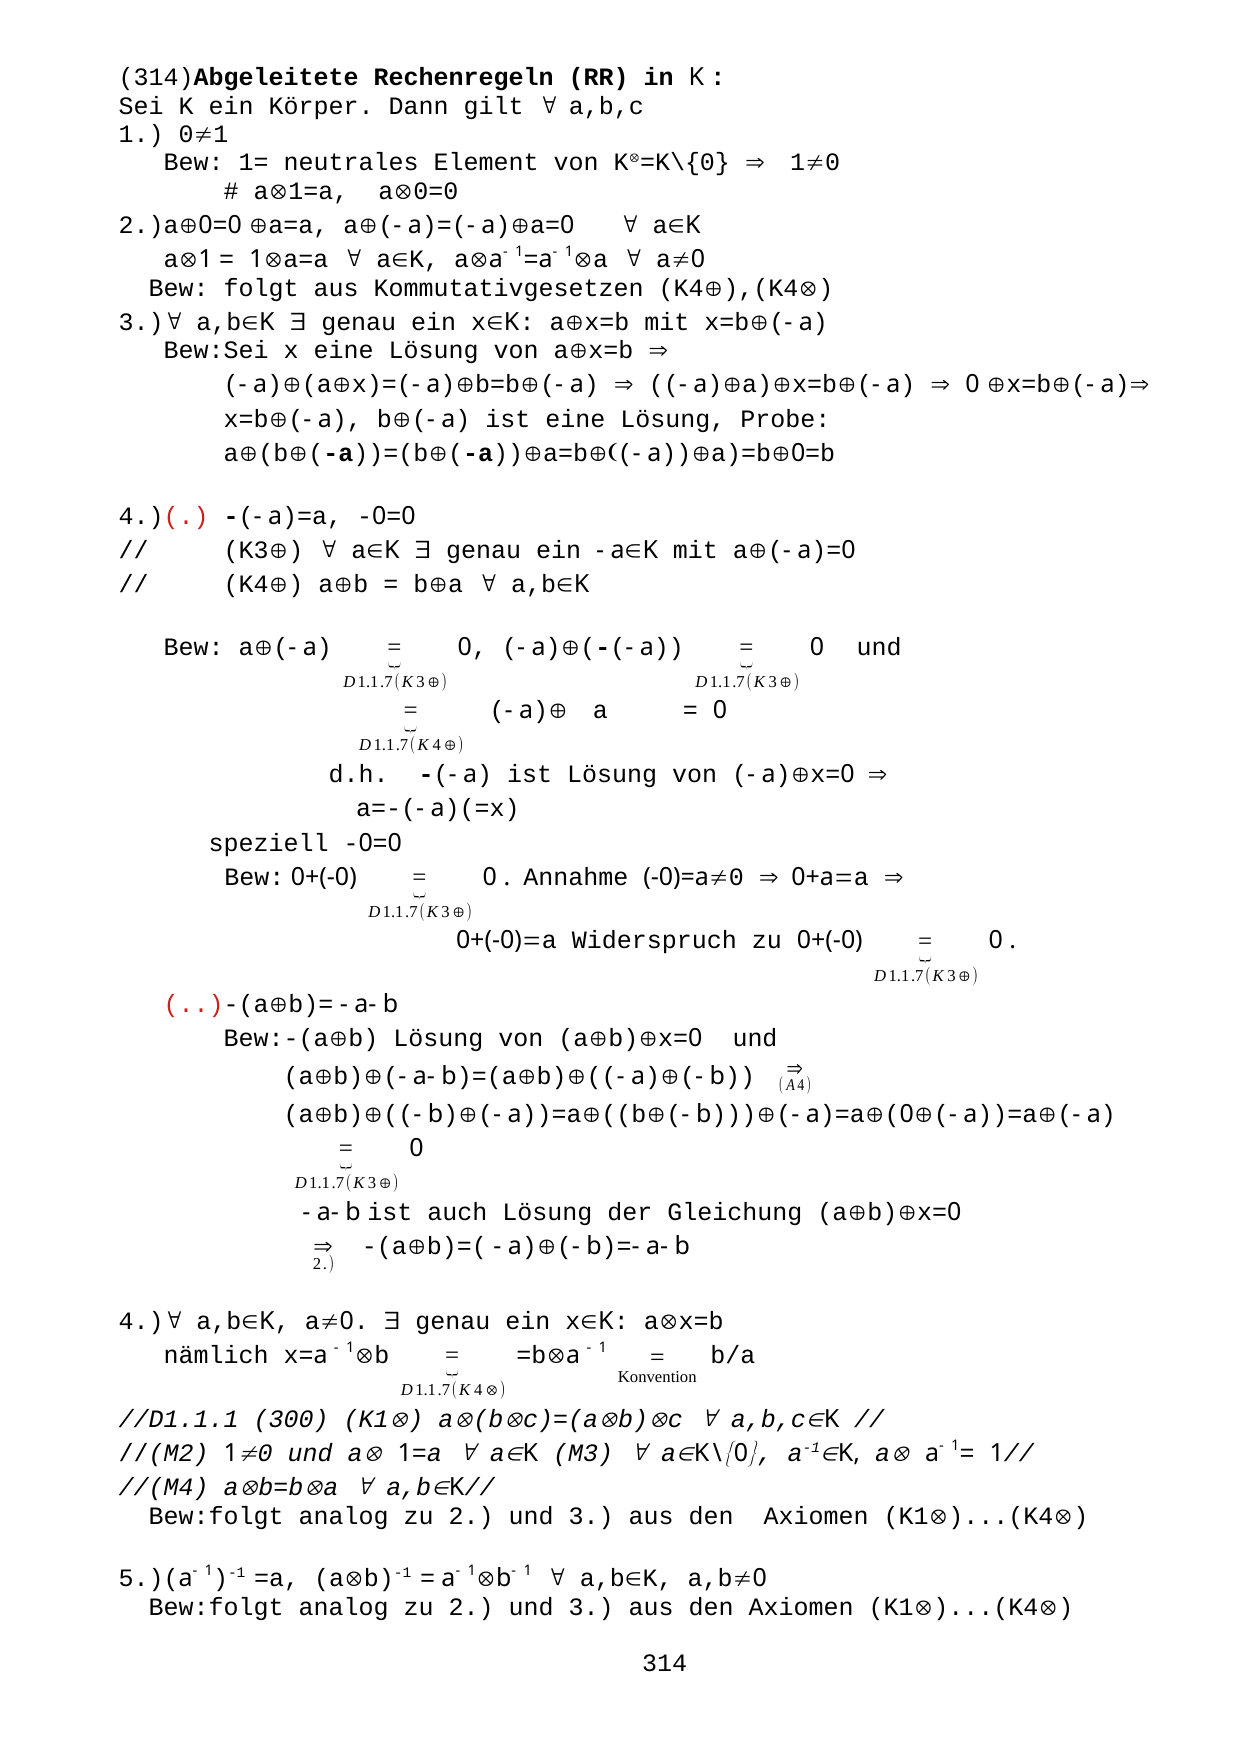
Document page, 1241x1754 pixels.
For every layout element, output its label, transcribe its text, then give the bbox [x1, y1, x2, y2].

text a1 = 1a=a  aK, aa- 1=a- 1a  a0 [118, 241, 1211, 275]
text (- a) a = 0 [118, 692, 1211, 756]
text Bew:folgt analog zu 2.) und 3.) aus den Axiomen (K1)...(K4) [118, 1594, 1211, 1622]
text Bew:-(ab) Lösung von (ab)x=0 und [118, 1020, 1211, 1054]
text (..)-(ab)= - a- b [118, 986, 1211, 1020]
text (ab)(- a- b)=(ab)((- a)(- b)) (ab)((- b)(- a))=a((b(- b)))(- a)=a(0(- a))=a(- a) 0 - a- b ist auch Lösung der Gleichung (ab)x=0 [118, 1054, 1211, 1228]
text 2.)a0=0 a=a, a(- a)=(- a)a=0  aK [118, 207, 1211, 241]
text 3.) a,bK  genau ein xK: ax=b mit x=b(- a) [118, 303, 1211, 338]
text //(M4) ab=ba  a,bK// [118, 1469, 1211, 1503]
text Sei K ein Körper. Dann gilt  a,b,c 1.) 01 Bew: 1= neutrales Element von K=K\{0}  10 [118, 93, 1211, 178]
text Bew: folgt aus Kommutativgesetzen (K4),(K4) [118, 275, 1211, 303]
text x=b(- a), b(- a) ist eine Lösung, Probe: [118, 400, 1211, 435]
text // (K3)  aK  genau ein - aK mit a(- a)=0 [118, 532, 1211, 566]
text nämlich x=a - 1b=ba - 1b/a [118, 1337, 1211, 1400]
text # a1=a, a0=0 [118, 178, 1211, 207]
text -(ab)=( - a)(- b)=- a- b [118, 1228, 1211, 1274]
text 5.)(a- 1)-1 =a, (ab)-1 = a- 1b- 1  a,bK, a,b0 [118, 1560, 1211, 1594]
text // (K4) ab = ba  a,bK [118, 566, 1211, 600]
text (314)Abgeleitete Rechenregeln (RR) in K : [118, 59, 1211, 93]
text speziell -0=0 Bew: 0+(-0)0 . Annahme (-0)=a0  0+a=a  0+(-0)=a Widerspruch zu 0+(-0)0 . [118, 824, 1211, 986]
text //D1.1.1 (300) (K1) a(bc)=(ab)c  a,b,cK // [118, 1400, 1211, 1434]
text Bew:Sei x eine Lösung von ax=b  (- a)(ax)=(- a)b=b(- a)  ((- a)a)x=b(- a)  0 x=b(- a) [118, 338, 1211, 400]
text Bew: a(- a)0, (- a)(-(- a))0 und [118, 628, 1211, 692]
text 4.) a,bK, a0.  genau ein xK: ax=b [118, 1302, 1211, 1337]
text 4.)(.) -(- a)=a, -0=0 [118, 497, 1211, 532]
text Bew:folgt analog zu 2.) und 3.) aus den Axiomen (K1)...(K4) [118, 1503, 1211, 1531]
text a(b(-a))=(b(-a))a=b((- a))a)=b0=b [118, 435, 1211, 469]
text //(M2) 10 und a 1=a  aK (M3)  aK\0, a-1K, a a- 1= 1// [118, 1434, 1211, 1469]
text d.h. -(- a) ist Lösung von (- a)x=0  a=-(- a)(=x) [118, 756, 1211, 824]
